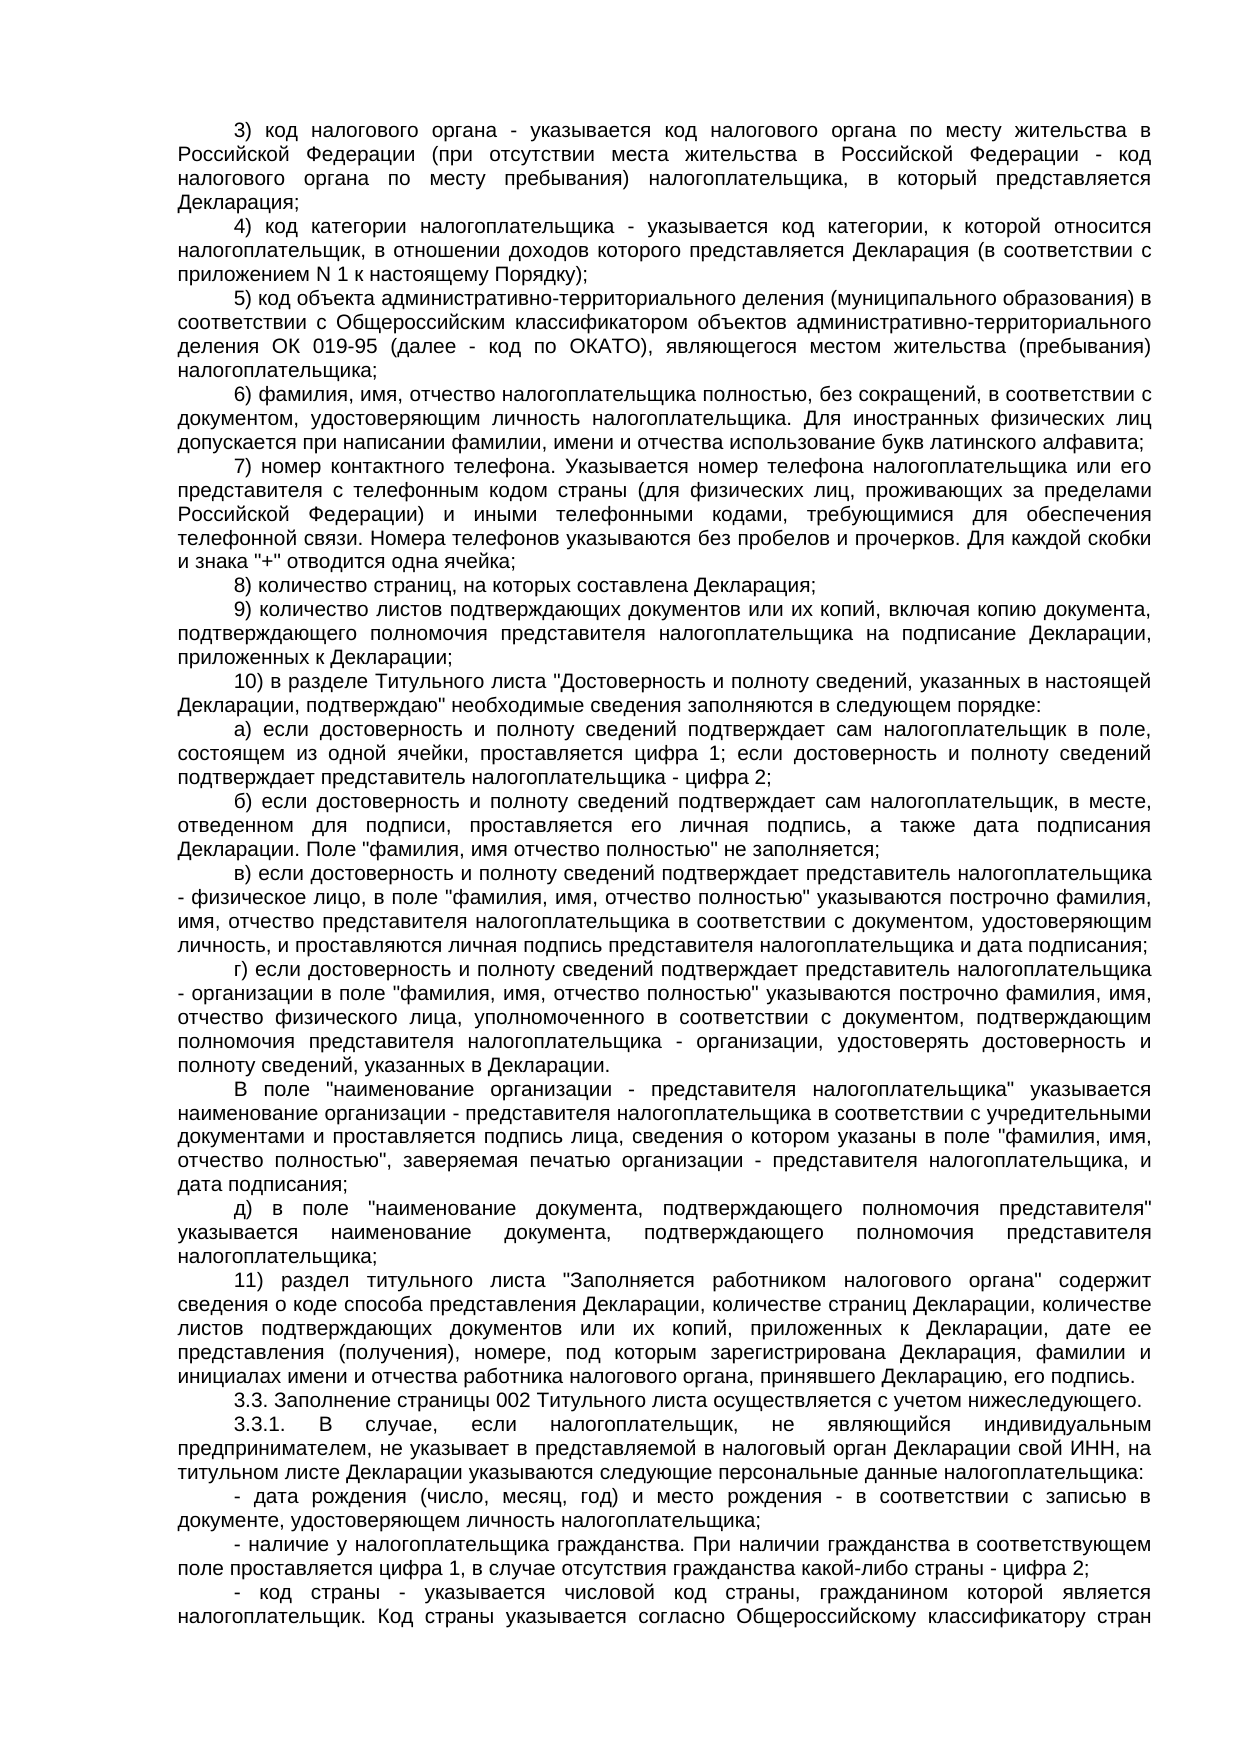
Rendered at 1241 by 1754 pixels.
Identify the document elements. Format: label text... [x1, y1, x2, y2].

text б) если достоверность и полноту сведений подтверждает сам налогоплательщик, в месте, отведенном для подписи, проставляется его личная подпись, а также дата подписания Декларации. Поле "фамилия, имя отчество полностью" не заполняется; [177, 789, 1152, 861]
text 3) код налогового органа - указывается код налогового органа по месту жительства в Российской Федерации (при отсутствии места жительства в Российской Федерации - код налогового органа по месту пребывания) налогоплательщика, в который представляется Декларация; [177, 118, 1152, 214]
text 11) раздел титульного листа "Заполняется работником налогового органа" содержит сведения о коде способа представления Декларации, количестве страниц Декларации, количестве листов подтверждающих документов или их копий, приложенных к Декларации, дате ее представления (получения), номере, под которым зарегистрирована Декларация, фамилии и инициалах имени и отчества работника налогового органа, принявшего Декларацию, его подпись. [177, 1268, 1152, 1388]
text а) если достоверность и полноту сведений подтверждает сам налогоплательщик в поле, состоящем из одной ячейки, проставляется цифра 1; если достоверность и полноту сведений подтверждает представитель налогоплательщика - цифра 2; [177, 717, 1152, 789]
text 5) код объекта административно-территориального деления (муниципального образования) в соответствии с Общероссийским классификатором объектов административно-территориального деления ОК 019-95 (далее - код по ОКАТО), являющегося местом жительства (пребывания) налогоплательщика; [177, 286, 1152, 382]
text - код страны - указывается числовой код страны, гражданином которой является налогоплательщик. Код страны указывается согласно Общероссийскому классификатору стран [177, 1579, 1152, 1627]
text г) если достоверность и полноту сведений подтверждает представитель налогоплательщика - организации в поле "фамилия, имя, отчество полностью" указываются построчно фамилия, имя, отчество физического лица, уполномоченного в соответствии с документом, подтверждающим полномочия представителя налогоплательщика - организации, удостоверять достоверность и полноту сведений, указанных в Декларации. [177, 957, 1152, 1076]
text 7) номер контактного телефона. Указывается номер телефона налогоплательщика или его представителя с телефонным кодом страны (для физических лиц, проживающих за пределами Российской Федерации) и иными телефонными кодами, требующимися для обеспечения телефонной связи. Номера телефонов указываются без пробелов и прочерков. Для каждой скобки и знака "+" отводится одна ячейка; [177, 453, 1152, 573]
text 6) фамилия, имя, отчество налогоплательщика полностью, без сокращений, в соответствии с документом, удостоверяющим личность налогоплательщика. Для иностранных физических лиц допускается при написании фамилии, имени и отчества использование букв латинского алфавита; [177, 382, 1152, 453]
text 9) количество листов подтверждающих документов или их копий, включая копию документа, подтверждающего полномочия представителя налогоплательщика на подписание Декларации, приложенных к Декларации; [177, 597, 1152, 669]
text 3.3. Заполнение страницы 002 Титульного листа осуществляется с учетом нижеследующего. [177, 1388, 1152, 1412]
text - наличие у налогоплательщика гражданства. При наличии гражданства в соответствующем поле проставляется цифра 1, в случае отсутствия гражданства какой-либо страны - цифра 2; [177, 1532, 1152, 1579]
text 8) количество страниц, на которых составлена Декларация; [177, 573, 1152, 597]
text в) если достоверность и полноту сведений подтверждает представитель налогоплательщика - физическое лицо, в поле "фамилия, имя, отчество полностью" указываются построчно фамилия, имя, отчество представителя налогоплательщика в соответствии с документом, удостоверяющим личность, и проставляются личная подпись представителя налогоплательщика и дата подписания; [177, 861, 1152, 957]
text 3.3.1. В случае, если налогоплательщик, не являющийся индивидуальным предпринимателем, не указывает в представляемой в налоговый орган Декларации свой ИНН, на титульном листе Декларации указываются следующие персональные данные налогоплательщика: [177, 1412, 1152, 1484]
text д) в поле "наименование документа, подтверждающего полномочия представителя" указывается наименование документа, подтверждающего полномочия представителя налогоплательщика; [177, 1196, 1152, 1268]
text - дата рождения (число, месяц, год) и место рождения - в соответствии с записью в документе, удостоверяющем личность налогоплательщика; [177, 1484, 1152, 1532]
text В поле "наименование организации - представителя налогоплательщика" указывается наименование организации - представителя налогоплательщика в соответствии с учредительными документами и проставляется подпись лица, сведения о котором указаны в поле "фамилия, имя, отчество полностью", заверяемая печатью организации - представителя налогоплательщика, и дата подписания; [177, 1076, 1152, 1196]
text 10) в разделе Титульного листа "Достоверность и полноту сведений, указанных в настоящей Декларации, подтверждаю" необходимые сведения заполняются в следующем порядке: [177, 669, 1152, 717]
text 4) код категории налогоплательщика - указывается код категории, к которой относится налогоплательщик, в отношении доходов которого представляется Декларация (в соответствии с приложением N 1 к настоящему Порядку); [177, 214, 1152, 286]
